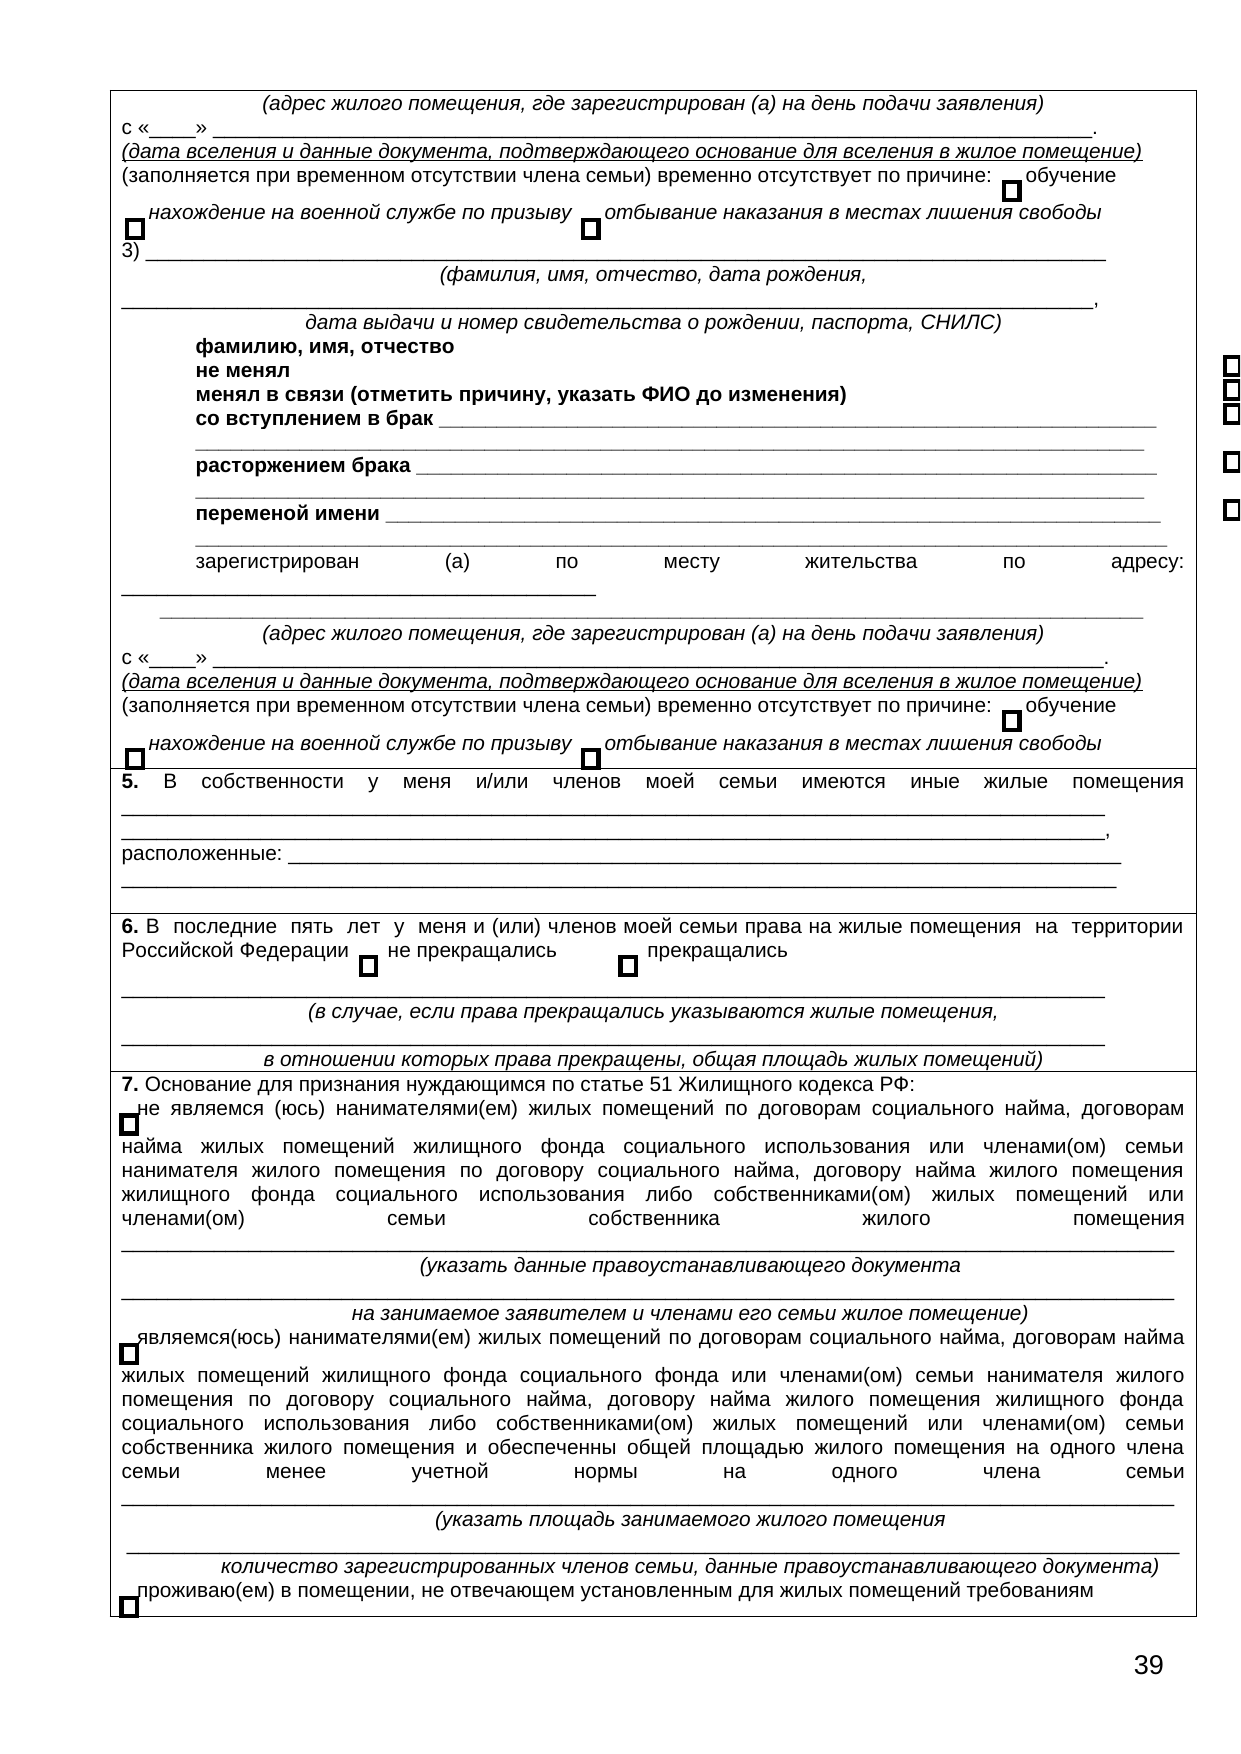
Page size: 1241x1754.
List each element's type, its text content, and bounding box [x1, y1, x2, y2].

table_cell 7. Основание для признания нуждающимся по статье 51 Жилищного кодекса РФ: не являемся (юсь) нанимателями(ем) жилых помещений по договорам социального найма, договорам найма жилых помещений жилищного фонда социального использования или членами(ом) семьи нанимателя жилого помещения по договору социального найма, договору найма жилого помещения жилищного фонда социального использования либо собственниками(ом) жилых помещений или членами(ом) семьи собственника жилого помещения ___________________________________________________________________________________________ (указать данные правоустанавливающего документа ___________________________________________________________________________________________ на занимаемое заявителем и членами его семьи жилое помещение) являемся(юсь) нанимателями(ем) жилых помещений по договорам социального найма, договорам найма жилых помещений жилищного фонда социального фонда или членами(ом) семьи нанимателя жилого помещения по договору социального найма, договору найма жилого помещения жилищного фонда социального использования либо собственниками(ом) жилых помещений или членами(ом) семьи собственника жилого помещения и обеспеченны общей площадью жилого помещения на одного члена семьи менее учетной нормы на одного члена семьи ___________________________________________________________________________________________ (указать площадь занимаемого жилого помещения ___________________________________________________________________________________________ количество зарегистрированных членов семьи, данные правоустанавливающего документа) проживаю(ем) в помещении, не отвечающем установленным для жилых помещений требованиям [111, 1072, 1196, 1616]
table_cell 6. В последние пять лет у меня и (или) членов моей семьи права на жилые помещения на территории Российской Федерации не прекращались прекращались _____________________________________________________________________________________ (в случае, если права прекращались указываются жилые помещения, _____________________________________________________________________________________ в отношении которых права прекращены, общая площадь жилых помещений) [111, 914, 1196, 1071]
table_cell 5. В собственности у меня и/или членов моей семьи имеются иные жилые помещения _____________________________________________________________________________________ _____________________________________________________________________________________, расположенные: ________________________________________________________________________ ______________________________________________________________________________________ [111, 769, 1196, 913]
table_cell (адрес жилого помещения, где зарегистрирован (а) на день подачи заявления) с «____» ____________________________________________________________________________. (дата вселения и данные документа, подтверждающего основание для вселения в жилое помещение) (заполняется при временном отсутствии члена семьи) временно отсутствует по причине: обучение нахождение на военной службе по призыву отбывание наказания в местах лишения свободы 3) ___________________________________________________________________________________ (фамилия, имя, отчество, дата рождения, ____________________________________________________________________________________, дата выдачи и номер свидетельства о рождении, паспорта, СНИЛС) фамилию, имя, отчество не менял менял в связи (отметить причину, указать ФИО до изменения) со вступлением в брак ______________________________________________________________ __________________________________________________________________________________ расторжением брака ________________________________________________________________ __________________________________________________________________________________ переменой имени ___________________________________________________________________ ____________________________________________________________________________________ зарегистрирован (а) по месту жительства по адресу: _________________________________________ _____________________________________________________________________________________ (адрес жилого помещения, где зарегистрирован (а) на день подачи заявления) с «____» _____________________________________________________________________________. (дата вселения и данные документа, подтверждающего основание для вселения в жилое помещение) (заполняется при временном отсутствии члена семьи) временно отсутствует по причине: обучение нахождение на военной службе по призыву отбывание наказания в местах лишения свободы [111, 91, 1196, 768]
